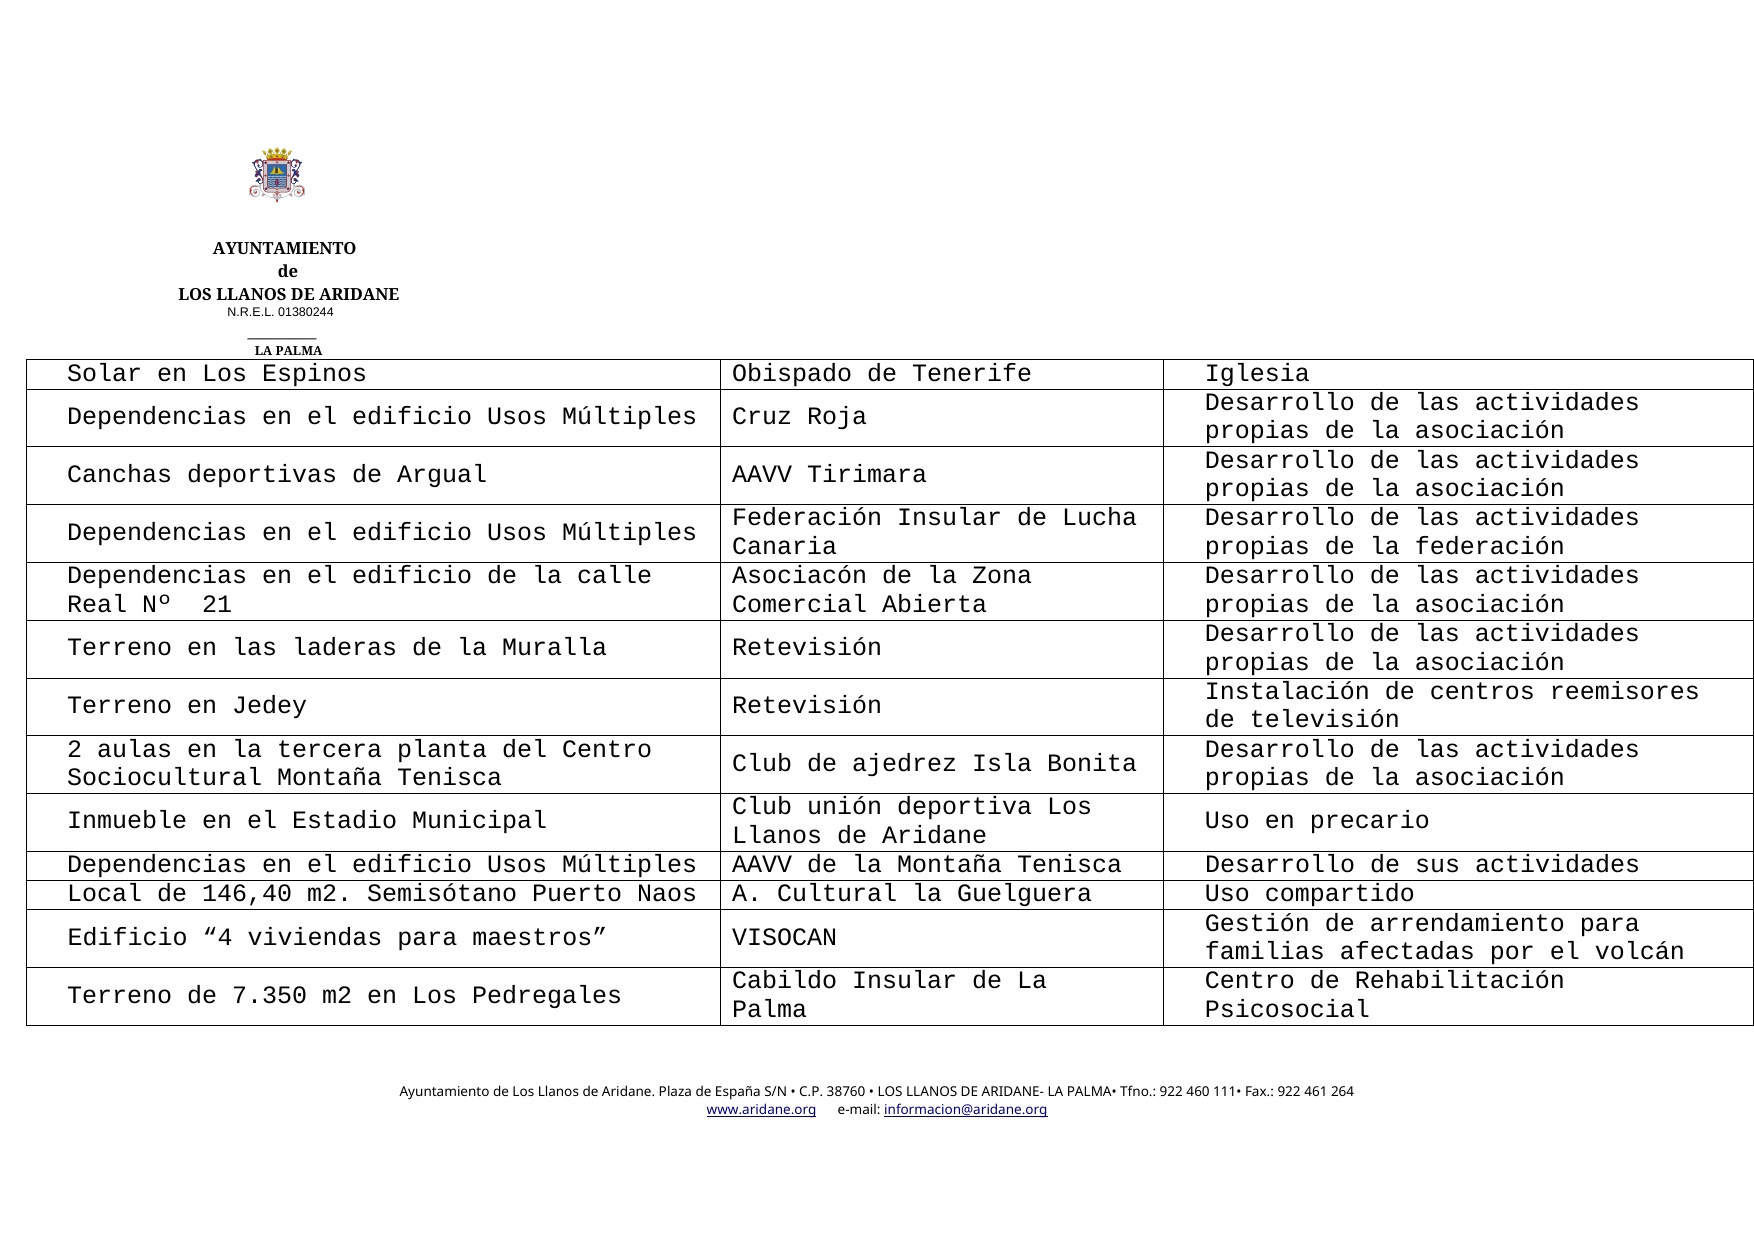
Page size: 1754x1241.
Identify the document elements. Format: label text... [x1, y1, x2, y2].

table_cell Retevisión [721, 621, 1163, 677]
table_cell Edificio “4 viviendas para maestros” [27, 910, 720, 967]
table_cell Desarrollo de las actividades propias de la federación [1164, 505, 1753, 562]
table_cell Asociacón de la Zona Comercial Abierta [721, 563, 1163, 620]
table_cell Club de ajedrez Isla Bonita [721, 736, 1163, 793]
table_cell Cabildo Insular de La Palma [721, 968, 1163, 1025]
table_cell 2 aulas en la tercera planta del Centro Sociocultural Montaña Tenisca [27, 736, 720, 793]
table_cell AAVV de la Montaña Tenisca [721, 852, 1163, 880]
table_cell Desarrollo de las actividades propias de la asociación [1164, 563, 1753, 620]
table_cell Gestión de arrendamiento para familias afectadas por el volcán [1164, 910, 1753, 967]
table_cell Canchas deportivas de Argual [27, 447, 720, 504]
table_cell Desarrollo de sus actividades [1164, 852, 1753, 880]
table_cell VISOCAN [721, 910, 1163, 967]
table_cell AAVV Tirimara [721, 447, 1163, 504]
table_cell Desarrollo de las actividades propias de la asociación [1164, 736, 1753, 793]
table_cell Terreno de 7.350 m2 en Los Pedregales [27, 968, 720, 1025]
table_cell Retevisión [721, 679, 1163, 735]
table_cell A. Cultural la Guelguera [721, 881, 1163, 909]
table_cell Dependencias en el edificio Usos Múltiples [27, 505, 720, 562]
table_cell Local de 146,40 m2. Semisótano Puerto Naos [27, 881, 720, 909]
table_cell Dependencias en el edificio Usos Múltiples [27, 852, 720, 880]
table_cell Dependencias en el edificio de la calle Real Nº 21 [27, 563, 720, 620]
table_cell Solar en Los Espinos [27, 360, 720, 388]
table_cell Terreno en Jedey [27, 679, 720, 735]
table_cell Club unión deportiva Los Llanos de Aridane [721, 794, 1163, 851]
table_cell Centro de Rehabilitación Psicosocial [1164, 968, 1753, 1025]
table_cell Desarrollo de las actividades propias de la asociación [1164, 621, 1753, 677]
table_cell Uso en precario [1164, 794, 1753, 851]
table_cell Instalación de centros reemisores de televisión [1164, 679, 1753, 735]
table_cell Dependencias en el edificio Usos Múltiples [27, 390, 720, 446]
table_cell Desarrollo de las actividades propias de la asociación [1164, 447, 1753, 504]
table_cell Inmueble en el Estadio Municipal [27, 794, 720, 851]
table_cell Desarrollo de las actividades propias de la asociación [1164, 390, 1753, 446]
table_cell Obispado de Tenerife [721, 360, 1163, 388]
table_cell Terreno en las laderas de la Muralla [27, 621, 720, 677]
table_cell Uso compartido [1164, 881, 1753, 909]
table_cell Cruz Roja [721, 390, 1163, 446]
table_cell Iglesia [1164, 360, 1753, 388]
table_cell Federación Insular de Lucha Canaria [721, 505, 1163, 562]
